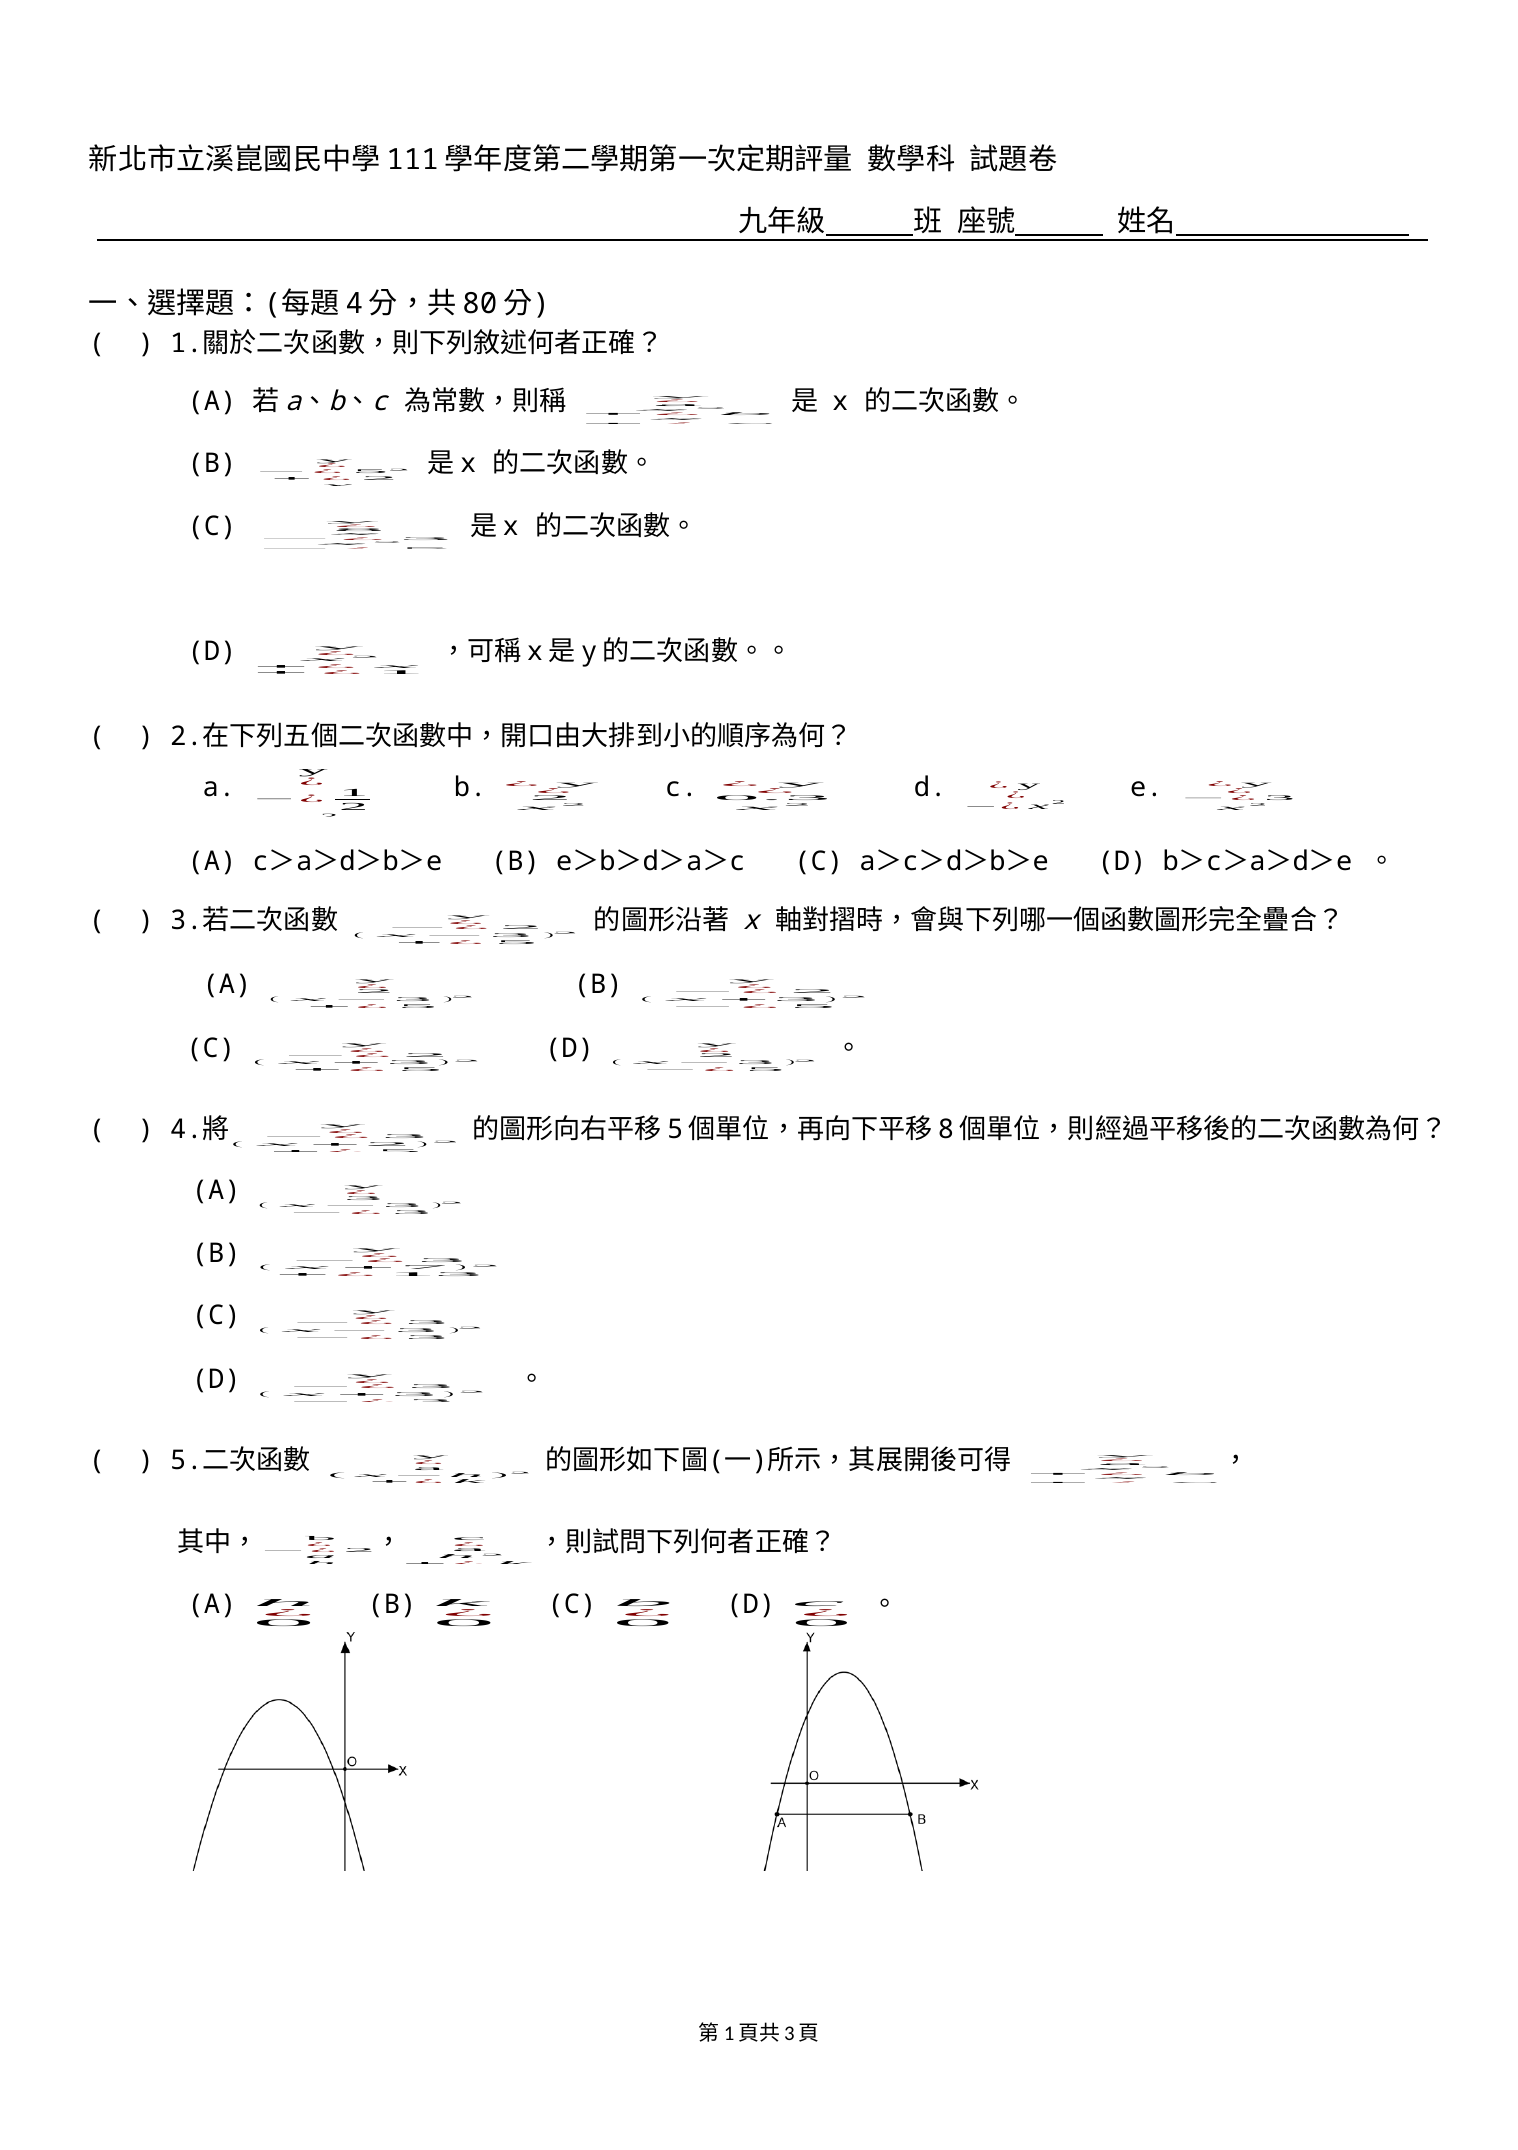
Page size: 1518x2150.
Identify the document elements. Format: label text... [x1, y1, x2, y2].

text ( ) 1.關於二次函數，則下列敘述何者正確？ [89, 321, 1429, 361]
text a. b. c. d. e. [89, 754, 1429, 817]
text (D) 。 [89, 1339, 1429, 1401]
text 其中，，，則試問下列何者正確？ [89, 1501, 1429, 1564]
text (A) (B) (C) (D) 。 [139, 1564, 1429, 1626]
text 九年級 班 座號 姓名 [738, 177, 1429, 240]
text (B) [89, 1214, 1429, 1276]
text (C) 是x 的二次函數。 [139, 486, 1429, 548]
text (A) [89, 1151, 1429, 1214]
text (A) 若a、b、c 為常數，則稱 是 x 的二次函數。 [89, 361, 1429, 423]
text (A) c＞a＞d＞b＞e (B) e＞b＞d＞a＞c (C) a＞c＞d＞b＞e (D) b＞c＞a＞d＞e 。 [89, 817, 1429, 879]
text ( ) 3.若二次函數 的圖形沿著 x 軸對摺時，會與下列哪一個函數圖形完全疊合？ [89, 898, 1429, 945]
text ( ) 4.將 的圖形向右平移5個單位，再向下平移8個單位，則經過平移後的二次函數為何？ [89, 1089, 1429, 1151]
text ( ) 2.在下列五個二次函數中，開口由大排到小的順序為何？ [89, 692, 1429, 754]
text (C) [89, 1276, 1429, 1339]
text (C) (D) 。 [89, 1008, 1429, 1070]
text (A) (B) [89, 945, 1429, 1008]
text (B) 是x 的二次函數。 [139, 423, 1429, 486]
text (D) ，可稱x是y的二次函數。。 [139, 611, 1429, 673]
text 一、選擇題：(每題4分，共80分) [89, 259, 1429, 321]
text 新北市立溪崑國民中學111學年度第二學期第一次定期評量 數學科 試題卷 [89, 115, 1429, 177]
text ( ) 5.二次函數 的圖形如下圖(一)所示，其展開後可得 ， [89, 1420, 1429, 1483]
